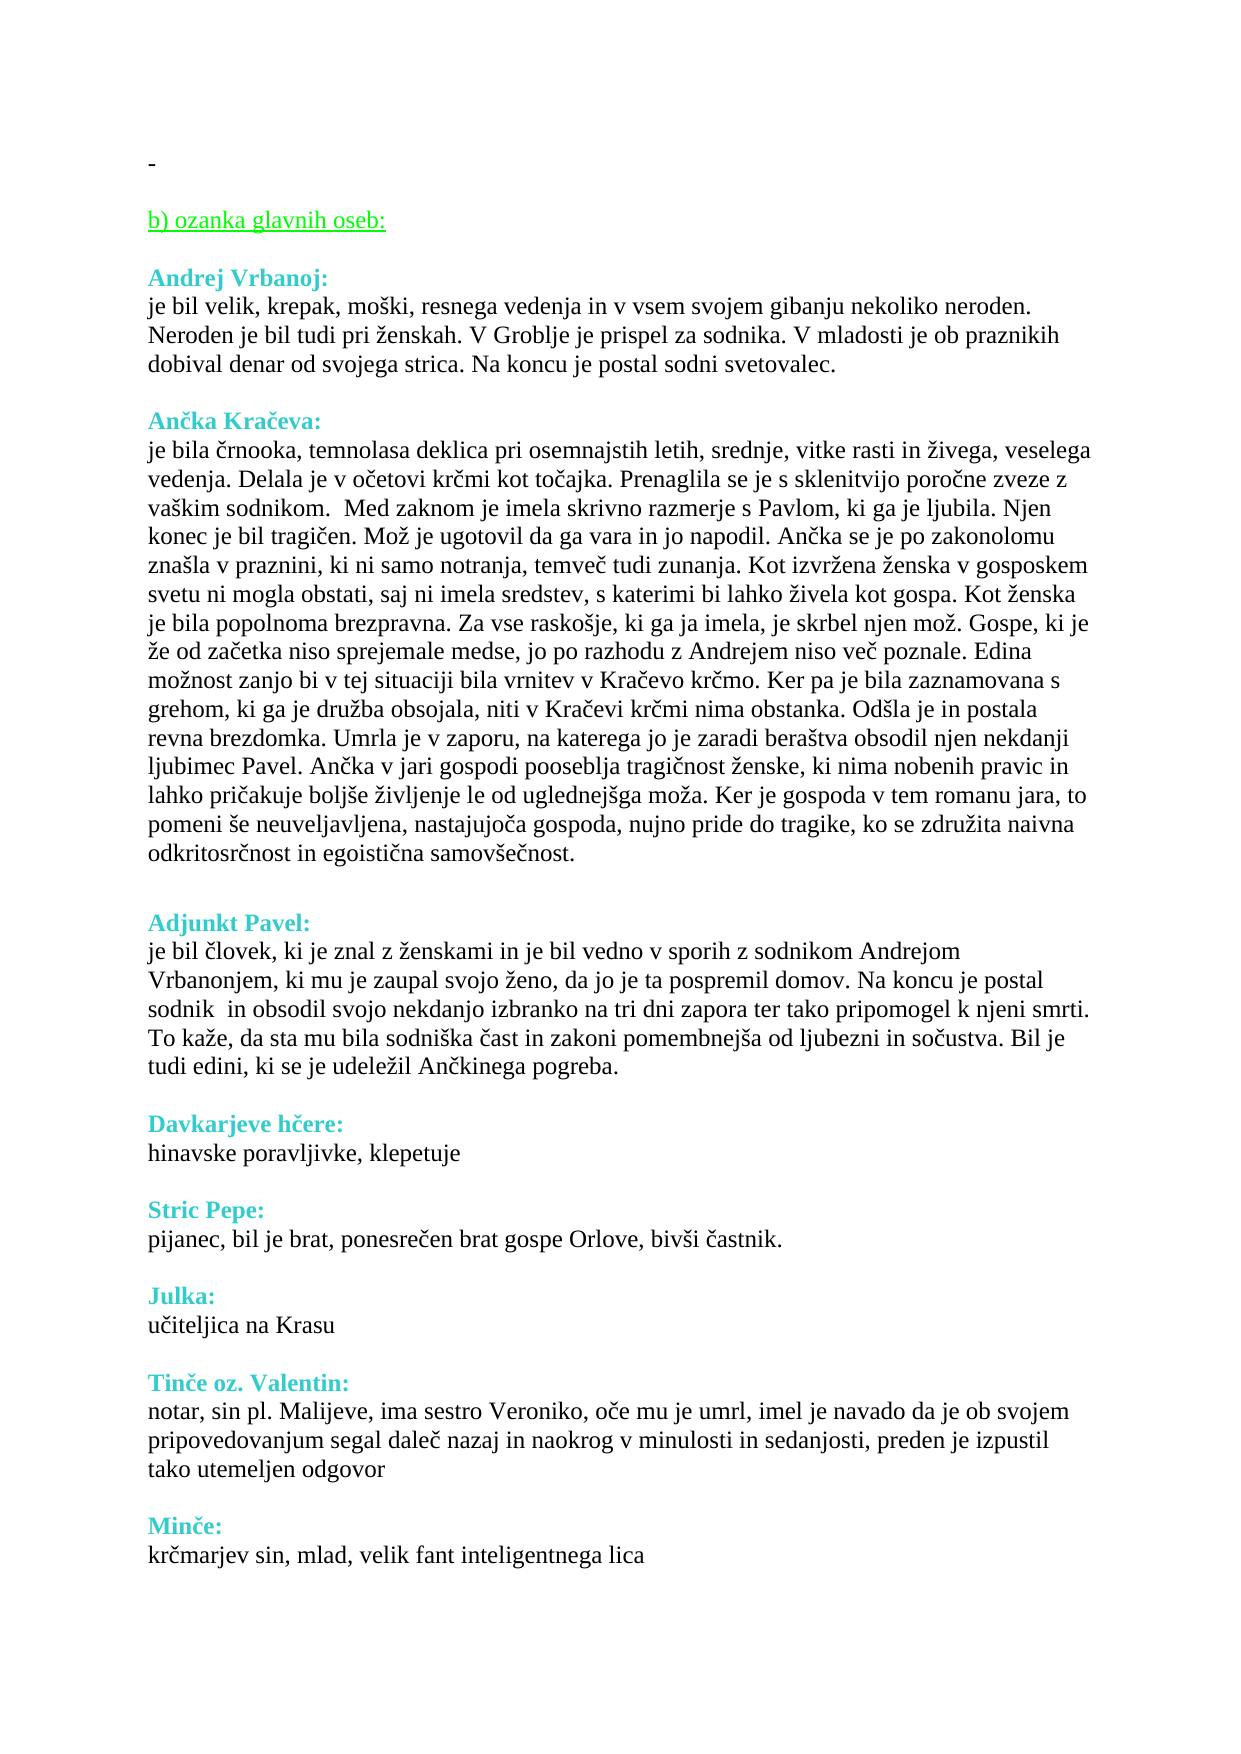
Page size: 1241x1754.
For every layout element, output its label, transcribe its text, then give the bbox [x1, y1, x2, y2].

text je bil velik, krepak, moški, resnega veden­ja in v vsem svojem gibanju nekoliko neroden. Neroden je bil tudi pri ženskah. V Groblje je prispel za sodnika. V mladosti je ob praznikih dobival denar od svojega stri­ca. Na koncu je postal sodni svetovalec. [148, 291, 1093, 378]
text učiteljica na Krasu [148, 1310, 1093, 1339]
text hinavske poravljivke, klepetuje [148, 1138, 1093, 1166]
text Ančka Kračeva: [148, 406, 1093, 435]
text - [148, 148, 1093, 176]
text Tinče oz. Valentin: [148, 1368, 1093, 1396]
text Davkarjeve hčere: [148, 1109, 1093, 1138]
text je bila črnooka, temnolasa deklica pri osemnajstih letih, srednje, vitke rasti in živega, veselega vedenja. Delala je v očetovi krčmi kot točajka. Prenaglila se je s sklenitvijo poročne zveze z vaškim sodnikom. Med zaknom je imela skrivno razmerje s Pavlom, ki ga je ljubila. Njen konec je bil tragičen. Mož je ugotovil da ga vara in jo napodil. Ančka se je po zakonolomu znašla v praznini, ki ni samo notranja, temveč tudi zunanja. Kot izvržena ženska v gosposkem svetu ni mogla obstati, saj ni imela sredstev, s katerimi bi lahko živela kot gospa. Kot ženska je bila popolnoma brezpravna. Za vse raskošje, ki ga ja imela, je skrbel njen mož. Gospe, ki je že od začetka niso sprejemale medse, jo po razhodu z Andrejem niso več poznale. Edina možnost zanjo bi v tej situaciji bila vrnitev v Kračevo krčmo. Ker pa je bila zaznamovana s grehom, ki ga je družba obsojala, niti v Kračevi krčmi nima obstanka. Odšla je in postala revna brezdomka. Umrla je v zaporu, na katerega jo je zaradi beraštva obsodil njen nekdanji ljubimec Pavel. Ančka v jari gospodi pooseblja tragičnost ženske, ki nima nobenih pravic in lahko pričakuje boljše življenje le od uglednejšga moža. Ker je gospoda v tem romanu jara, to pomeni še neuveljavljena, nastajujoča gospoda, nujno pride do tragike, ko se združita naivna odkritosrčnost in egoistična samovšečnost. [148, 435, 1093, 866]
text Stric Pepe: [148, 1195, 1093, 1224]
text Andrej Vrbanoj: [148, 263, 1093, 291]
text je bil človek, ki je znal z ženskami in je bil vedno v sporih z sodnikom Andrejom Vrbanonjem, ki mu je zaupal svojo ženo, da jo je ta pospremil domov. Na koncu je postal sodnik in obsodil svojo nekdanjo izbranko na tri dni zapora ter tako pripomo­gel k njeni smrti. To kaže, da sta mu bila sodniška čast in zakoni pomembnejša od ljubezni in sočustva. Bil je tudi edini, ki se je udeležil Ančkinega pogreba. [148, 936, 1093, 1080]
text b) ozanka glavnih oseb: [148, 205, 1093, 234]
text notar, sin pl. Malijeve, ima sestro Veroniko, oče mu je umrl, imel je navado da je ob svojem pripovedovanjum segal daleč nazaj in naokrog v minulosti in sedanjosti, preden je izpustil tako utemeljen odgovor [148, 1396, 1093, 1483]
text krčmarjev sin, mlad, velik fant inteligentnega lica [148, 1540, 1093, 1569]
text pijanec, bil je brat, ponesrečen brat gospe Orlove, bivši častnik. [148, 1224, 1093, 1253]
text Julka: [148, 1281, 1093, 1310]
text Minče: [148, 1511, 1093, 1540]
text Adjunkt Pavel: [148, 908, 1093, 936]
